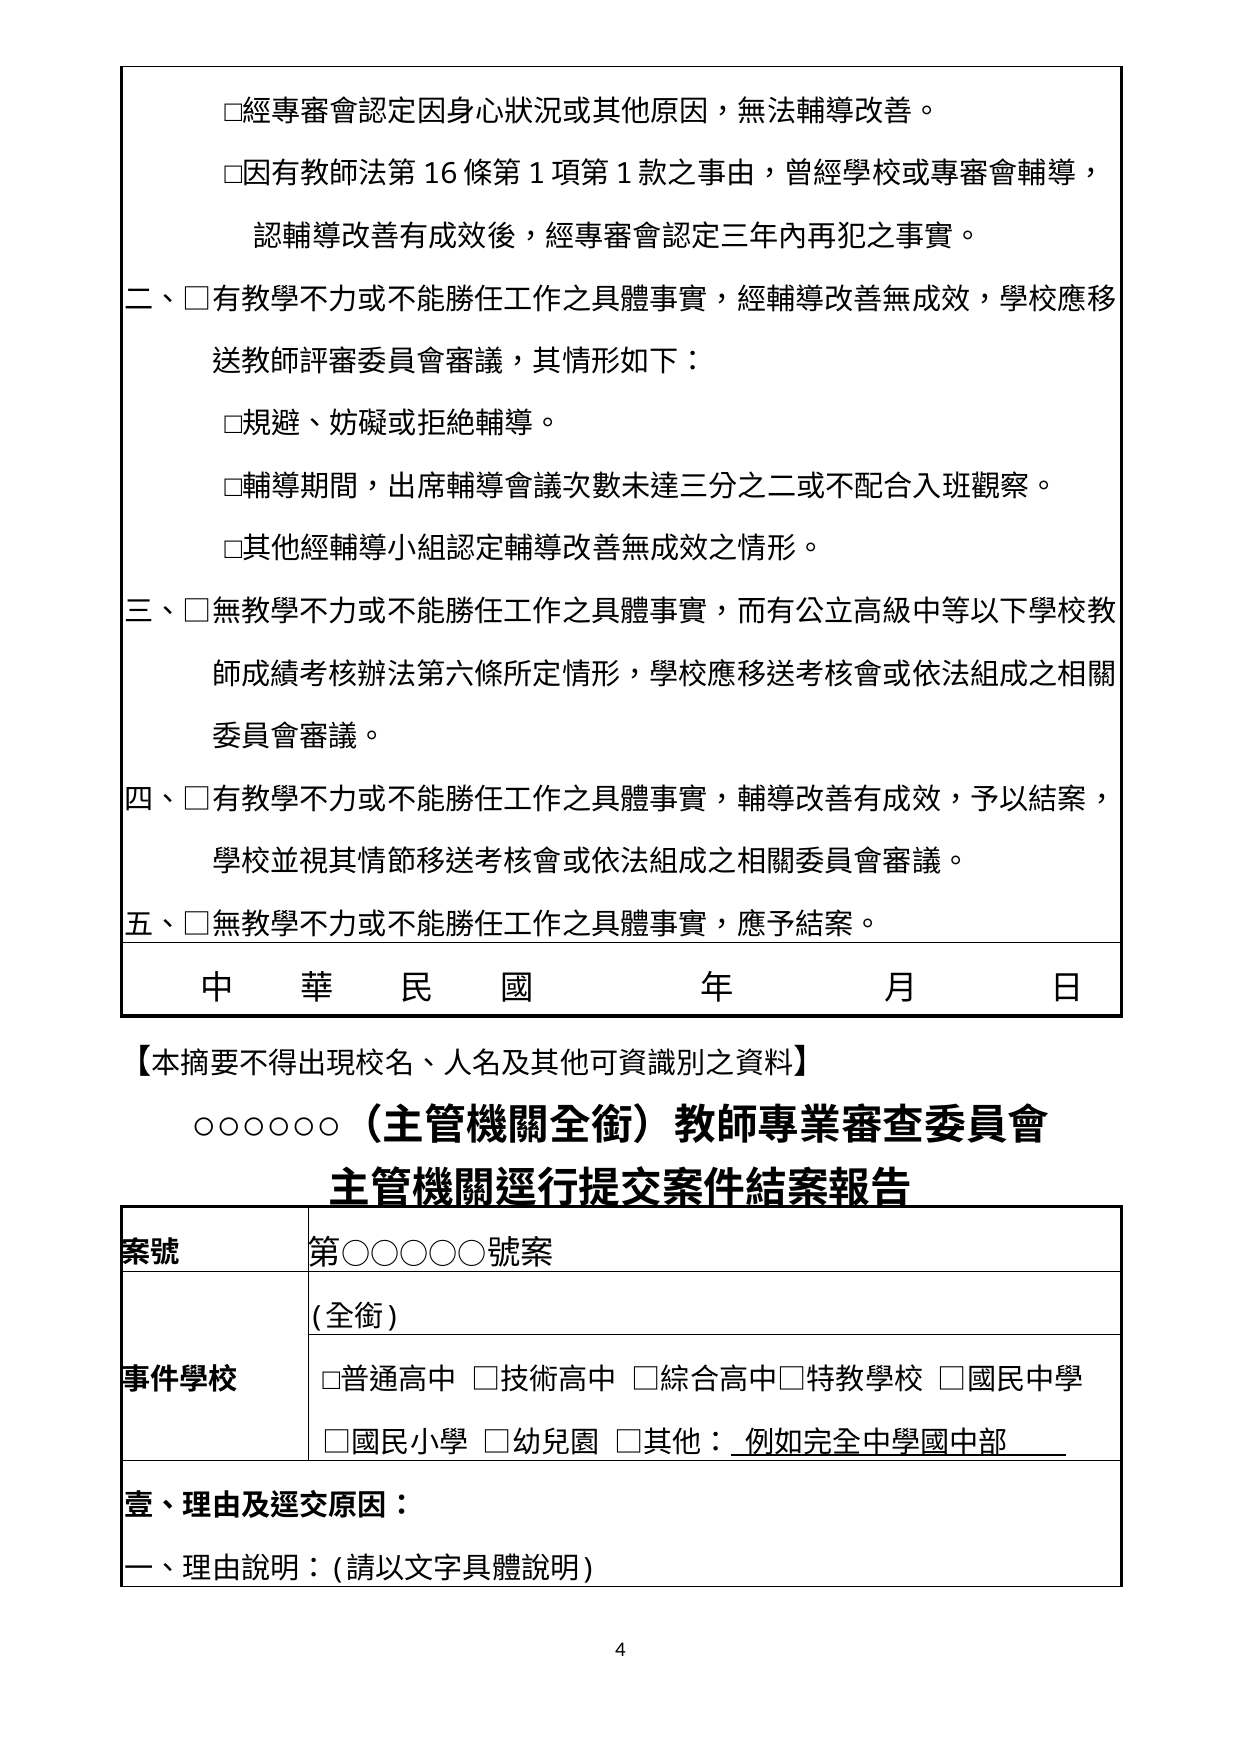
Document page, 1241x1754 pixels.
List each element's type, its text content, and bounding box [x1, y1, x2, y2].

table_cell 壹、理由及逕交原因： 一、理由說明：(請以文字具體說明) [123, 1461, 1120, 1586]
table_cell (全銜) [309, 1272, 1120, 1334]
table_cell 中 華 民 國 年 月 日 [123, 943, 1120, 1014]
text 主管機關逕行提交案件結案報告 [118, 1142, 1122, 1205]
table_header 案號 [123, 1208, 308, 1271]
text 【本摘要不得出現校名、人名及其他可資識別之資料】 [118, 1017, 1122, 1080]
text ○○○○○○（主管機關全銜）教師專業審查委員會 [118, 1080, 1122, 1142]
table_cell 事件學校 [123, 1272, 308, 1460]
table_cell □普通高中 □技術高中 □綜合高中□特教學校 □國民中學 □國民小學 □幼兒園 □其他： 例如完全中學國中部 [309, 1335, 1120, 1460]
table_header 第○○○○○號案 [309, 1208, 1120, 1271]
table_cell □經專審會認定因身心狀況或其他原因，無法輔導改善。 □因有教師法第16條第1項第1款之事由，曾經學校或專審會輔導，認輔導改善有成效後，經專審會認定三年內再犯之事實。 二、□有教學不力或不能勝任工作之具體事實，經輔導改善無成效，學校應移送教師評審委員會審議，其情形如下： □規避、妨礙或拒絶輔導。 □輔導期間，出席輔導會議次數未達三分之二或不配合入班觀察。 □其他經輔導小組認定輔導改善無成效之情形。 三、□無教學不力或不能勝任工作之具體事實，而有公立高級中等以下學校教師成績考核辦法第六條所定情形，學校應移送考核會或依法組成之相關委員會審議。 四、□有教學不力或不能勝任工作之具體事實，輔導改善有成效，予以結案，學校並視其情節移送考核會或依法組成之相關委員會審議。 五、□無教學不力或不能勝任工作之具體事實，應予結案。 [123, 67, 1120, 942]
